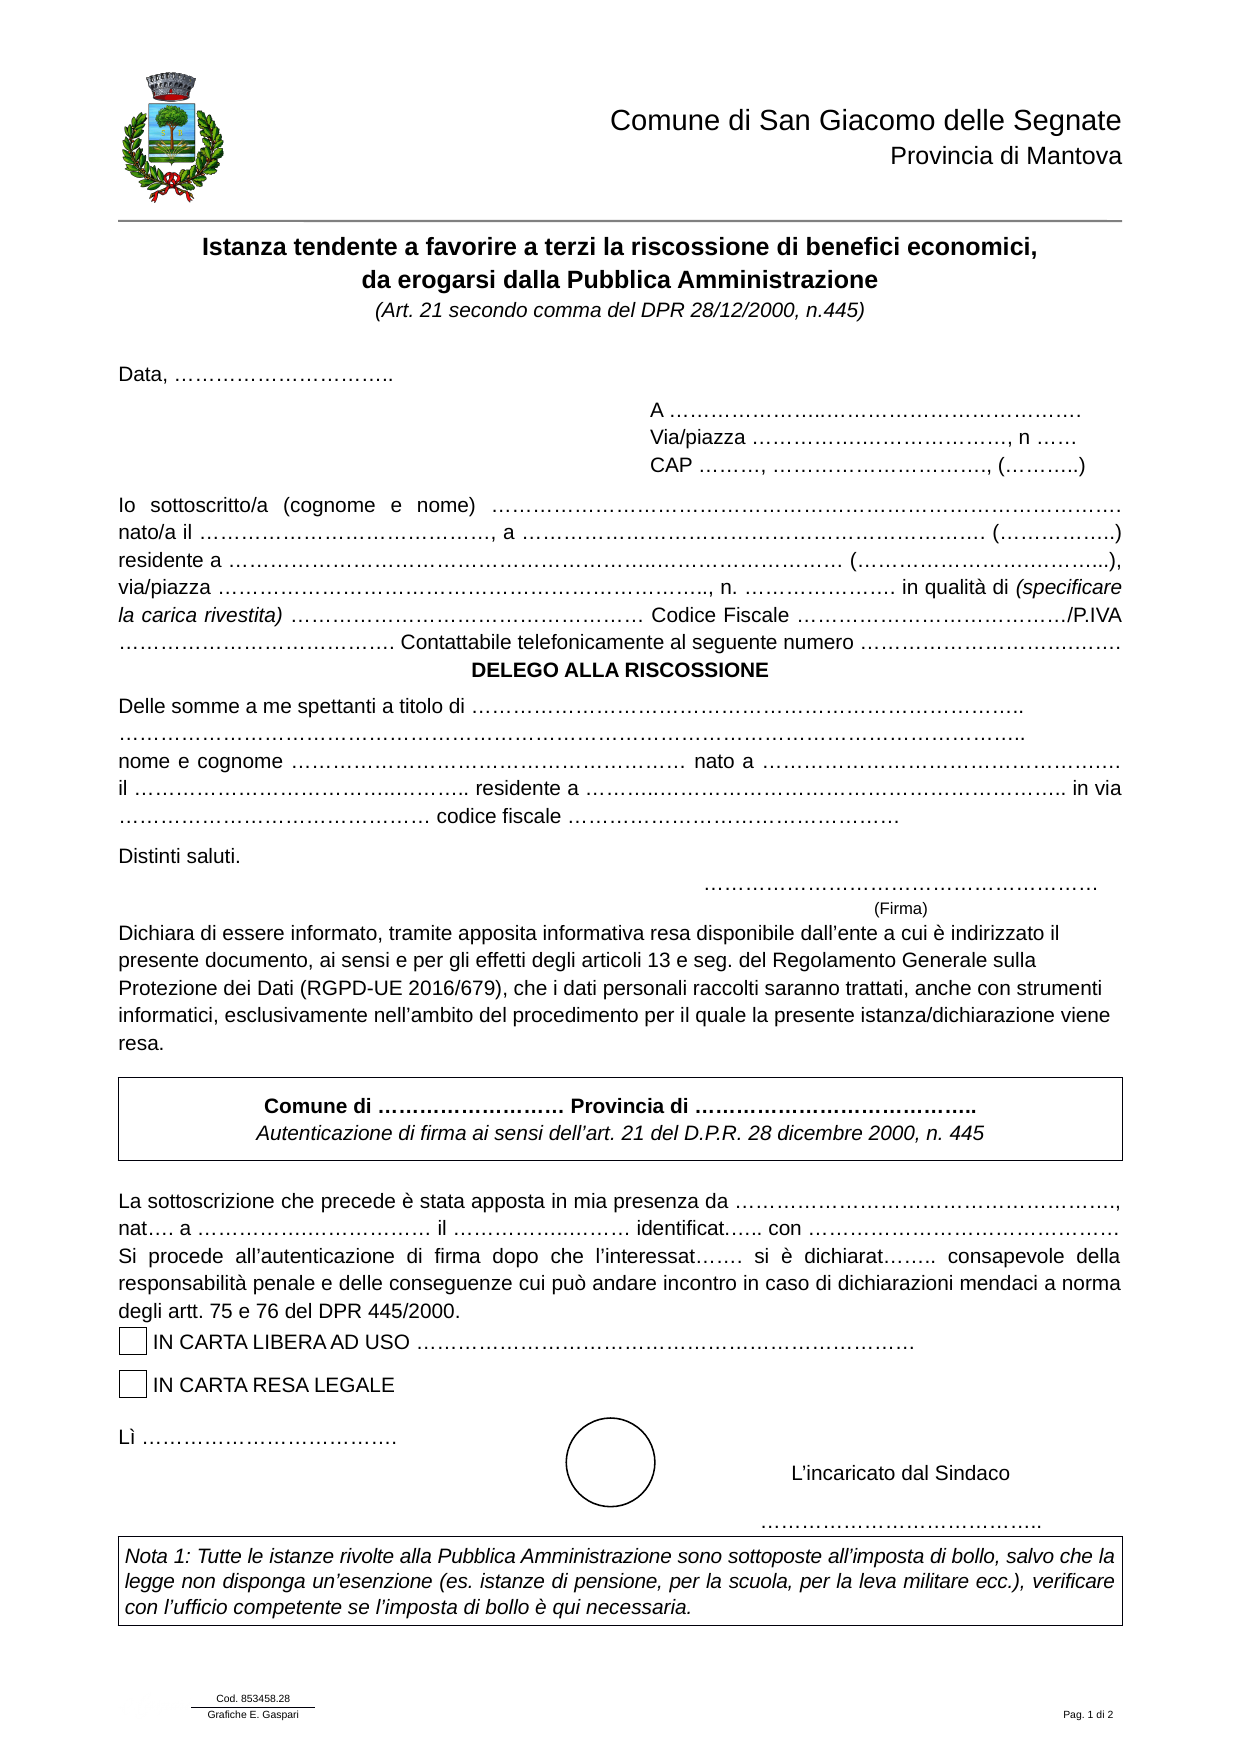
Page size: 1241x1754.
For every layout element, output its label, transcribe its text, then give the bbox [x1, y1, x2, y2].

table_header Comune di ……………………… Provincia di ………………………………….. Autenticazione di firma ai sensi dell’art. 21 del D.P.R. 28 dicembre 2000, n. 445 [119, 1078, 1122, 1160]
text Si procede all’autenticazione di firma dopo che l’interessat……. si è dichiarat…….. consapevole della responsabilità penale e delle conseguenze cui può andare incontro in caso di dichiarazioni mendaci a norma degli artt. 75 e 76 del DPR 445/2000. [118, 1243, 1122, 1322]
text Io sottoscritto/a (cognome e nome) ………………………………………………………………………………. nato/a il ……………………………………, a …………………………………………………………. (……………..) residente a ……………………………………………………..……………………… (…………………….………...), via/piazza …………………………………………………………….., n. …………………. in qualità di (specificare la carica rivestita) …………………………………………… Codice Fiscale …………………………………/P.IVA …………………………………. Contattabile telefonicamente al seguente numero ………………………….……. [118, 493, 1122, 654]
text A …………………..………………………………. [650, 398, 1122, 422]
text (Firma) [679, 898, 1122, 918]
text Dichiara di essere informato, tramite apposita informativa resa disponibile dall’ente a cui è indirizzato il presente documento, ai sensi e per gli effetti degli articoli 13 e seg. del Regolamento Generale sulla Protezione dei Dati (RGPD-UE 2016/679), che i dati personali raccolti saranno trattati, anche con strumenti informatici, esclusivamente nell’ambito del procedimento per il quale la presente istanza/dichiarazione viene resa. [118, 921, 1122, 1054]
text [638, 1425, 1122, 1449]
text ………………………………….. [679, 1509, 1122, 1533]
text Lì ………………………………. [118, 1425, 584, 1449]
text CAP ………, …………………………., (………..) [650, 453, 1122, 477]
text Distinti saluti. [118, 843, 1122, 867]
text ………………………………………………… [679, 871, 1122, 895]
text ………………………………………………………………………………………………………………….. [118, 721, 1122, 745]
text DELEGO ALLA RISCOSSIONE [118, 658, 1122, 682]
text nome e cognome ………………………………………………… nato a ………………………………………….… il ………………………………..……….. residente a ………..………………………………………………….. in via ……………………………………… codice fiscale ………………………………………… [118, 748, 1122, 827]
picture [122, 72, 224, 203]
text Delle somme a me spettanti a titolo di …………………………………………………………………….. [118, 693, 1122, 717]
text La sottoscrizione che precede è stata apposta in mia presenza da ………………………………………………., nat…. a …………….……………… il ……………..……… identificat.….. con ……………………………………… [118, 1188, 1122, 1240]
text L’incaricato dal Sindaco [679, 1461, 1122, 1485]
text Comune di San Giacomo delle Segnate [224, 103, 1122, 136]
text da erogarsi dalla Pubblica Amministrazione [118, 265, 1122, 294]
text (Art. 21 secondo comma del DPR 28/12/2000, n.445) [118, 298, 1122, 322]
text Via/piazza …………….…………………, n …… [650, 425, 1122, 449]
text Provincia di Mantova [224, 141, 1122, 170]
text Data, ………………………….. [118, 362, 1122, 386]
table_header Nota 1: Tutte le istanze rivolte alla Pubblica Amministrazione sono sottoposte all’imposta di bollo, salvo che la legge non disponga un’esenzione (es. istanze di pensione, per la scuola, per la leva militare ecc.), verificare con l’ufficio competente se l’imposta di bollo è qui necessaria. [119, 1537, 1122, 1625]
text IN CARTA RESA LEGALE [118, 1369, 1122, 1398]
text Istanza tendente a favorire a terzi la riscossione di benefici economici, [118, 232, 1122, 261]
text IN CARTA LIBERA AD USO ……………………………………………………………… [118, 1326, 1122, 1355]
